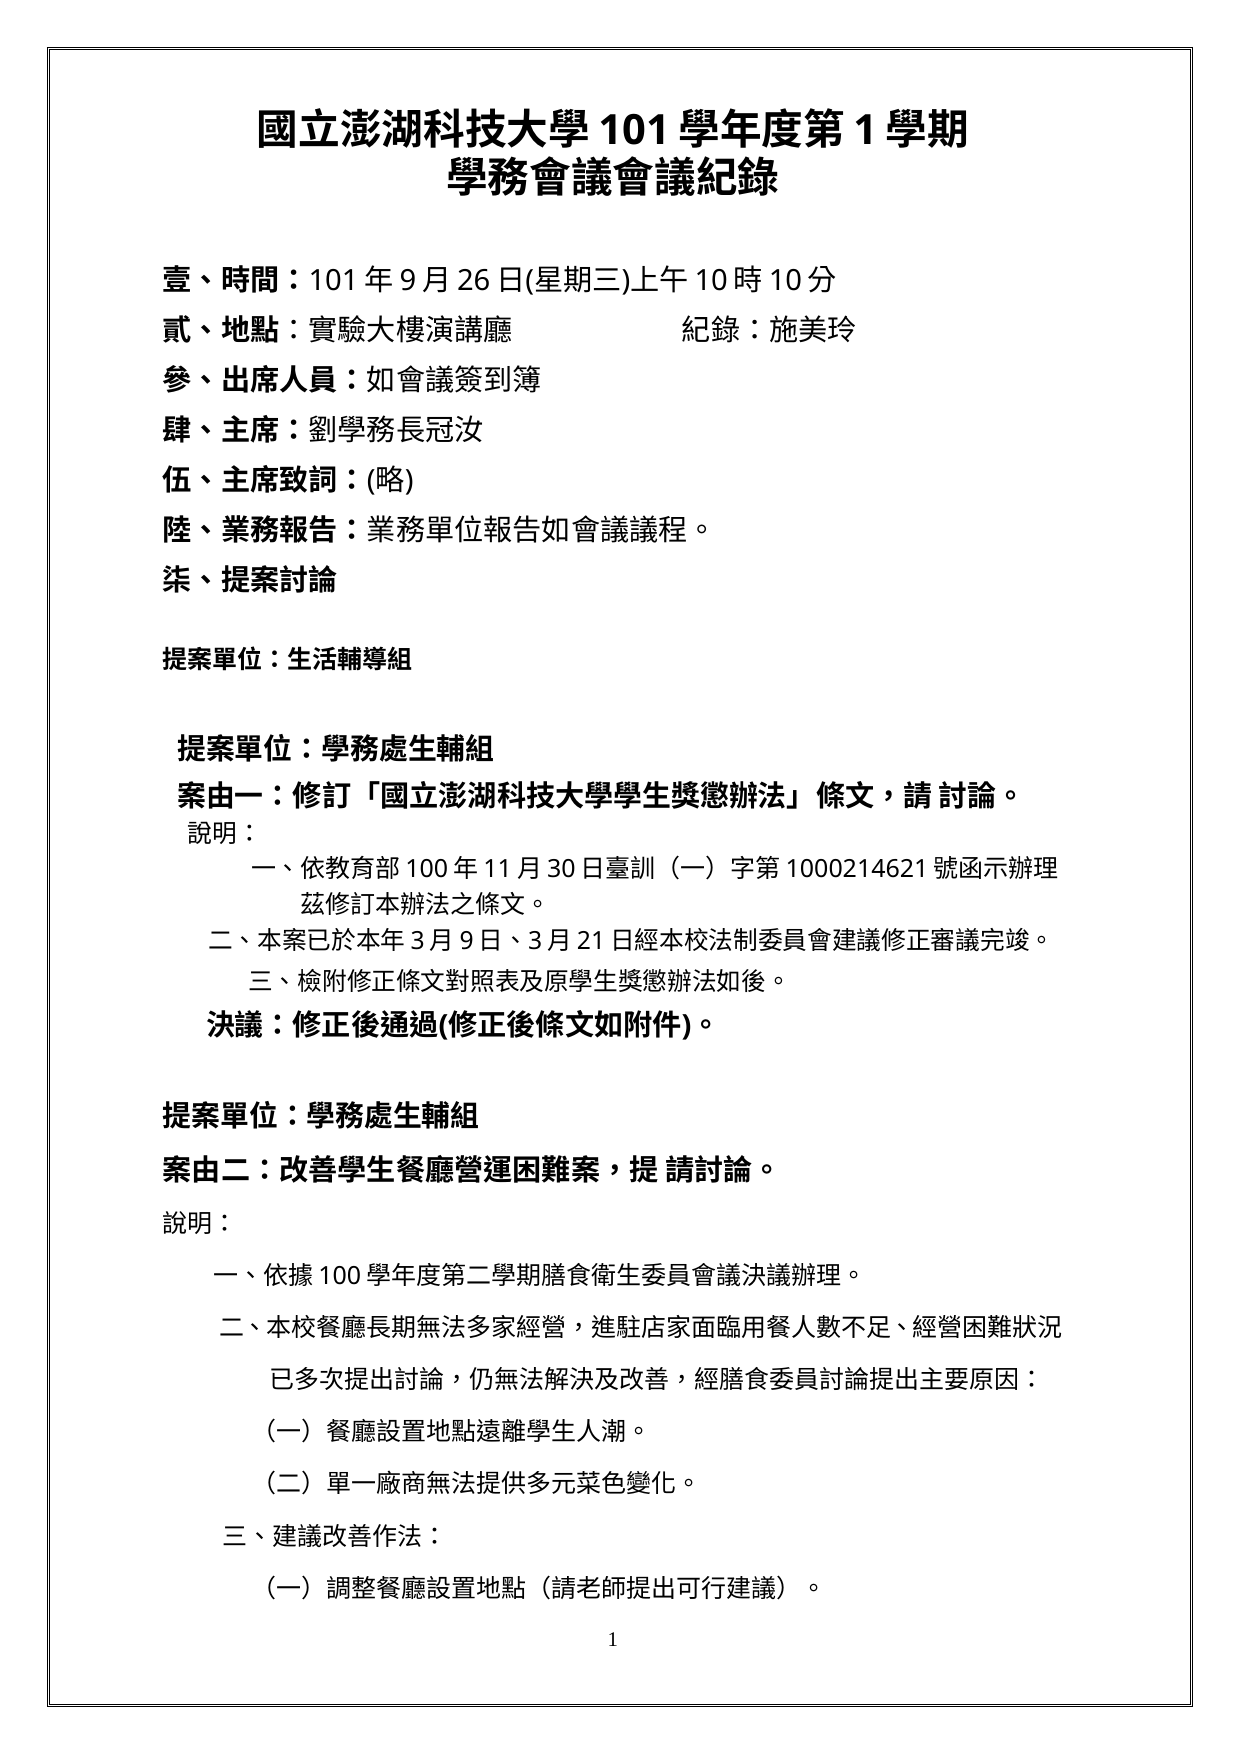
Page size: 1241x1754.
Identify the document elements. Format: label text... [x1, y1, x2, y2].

text 一、依教育部100年11月30日臺訓（一）字第1000214621號函示辦理，茲修訂本辦法之條文。 [251, 848, 1058, 921]
text （一）調整餐廳設置地點（請老師提出可行建議）。 [251, 1555, 1062, 1607]
text 學務會議會議紀錄 [162, 154, 1062, 202]
text 提案單位：生活輔導組 [162, 640, 1062, 676]
text 二、本案已於本年3月9日、3月21日經本校法制委員會建議修正審議完竣。 [162, 921, 1058, 957]
text 參、出席人員：如會議簽到簿 [162, 350, 1062, 400]
text 陸、業務報告：業務單位報告如會議議程。 [162, 500, 1062, 550]
text 說明： [162, 1191, 1062, 1243]
text 決議：修正後通過(修正後條文如附件)。 [162, 1001, 1062, 1044]
text 提案單位：學務處生輔組 [162, 1092, 1104, 1134]
text 說明： [162, 819, 1064, 848]
text 案由一：修訂「國立澎湖科技大學學生獎懲辦法」條文，請 討論。 [162, 772, 1104, 815]
text 案由二：改善學生餐廳營運困難案，提 請討論。 [162, 1139, 1062, 1191]
text 壹、時間：101年9月26日(星期三)上午10時10分 [162, 250, 1062, 300]
text 提案單位：學務處生輔組 [162, 726, 1104, 768]
text 伍、主席致詞：(略) [162, 450, 1062, 500]
text 柒、提案討論 [162, 550, 1062, 600]
text 三、建議改善作法： [222, 1503, 1062, 1555]
text 肆、主席：劉學務長冠汝 [162, 400, 1062, 450]
text （一）餐廳設置地點遠離學生人潮。 [251, 1399, 1062, 1451]
text （二）單一廠商無法提供多元菜色變化。 [133, 1451, 1062, 1503]
text 二、本校餐廳長期無法多家經營，進駐店家面臨用餐人數不足、經營困難狀況，已多次提出討論，仍無法解決及改善，經膳食委員討論提出主要原因： [219, 1295, 1062, 1399]
text 國立澎湖科技大學101學年度第1學期 [162, 106, 1062, 154]
text 一、依據100學年度第二學期膳食衛生委員會議決議辦理。 [162, 1243, 1062, 1295]
text 貳、地點：實驗大樓演講廳 紀錄：施美玲 [162, 300, 1062, 350]
text 三、檢附修正條文對照表及原學生獎懲辦法如後。 [162, 962, 1043, 998]
